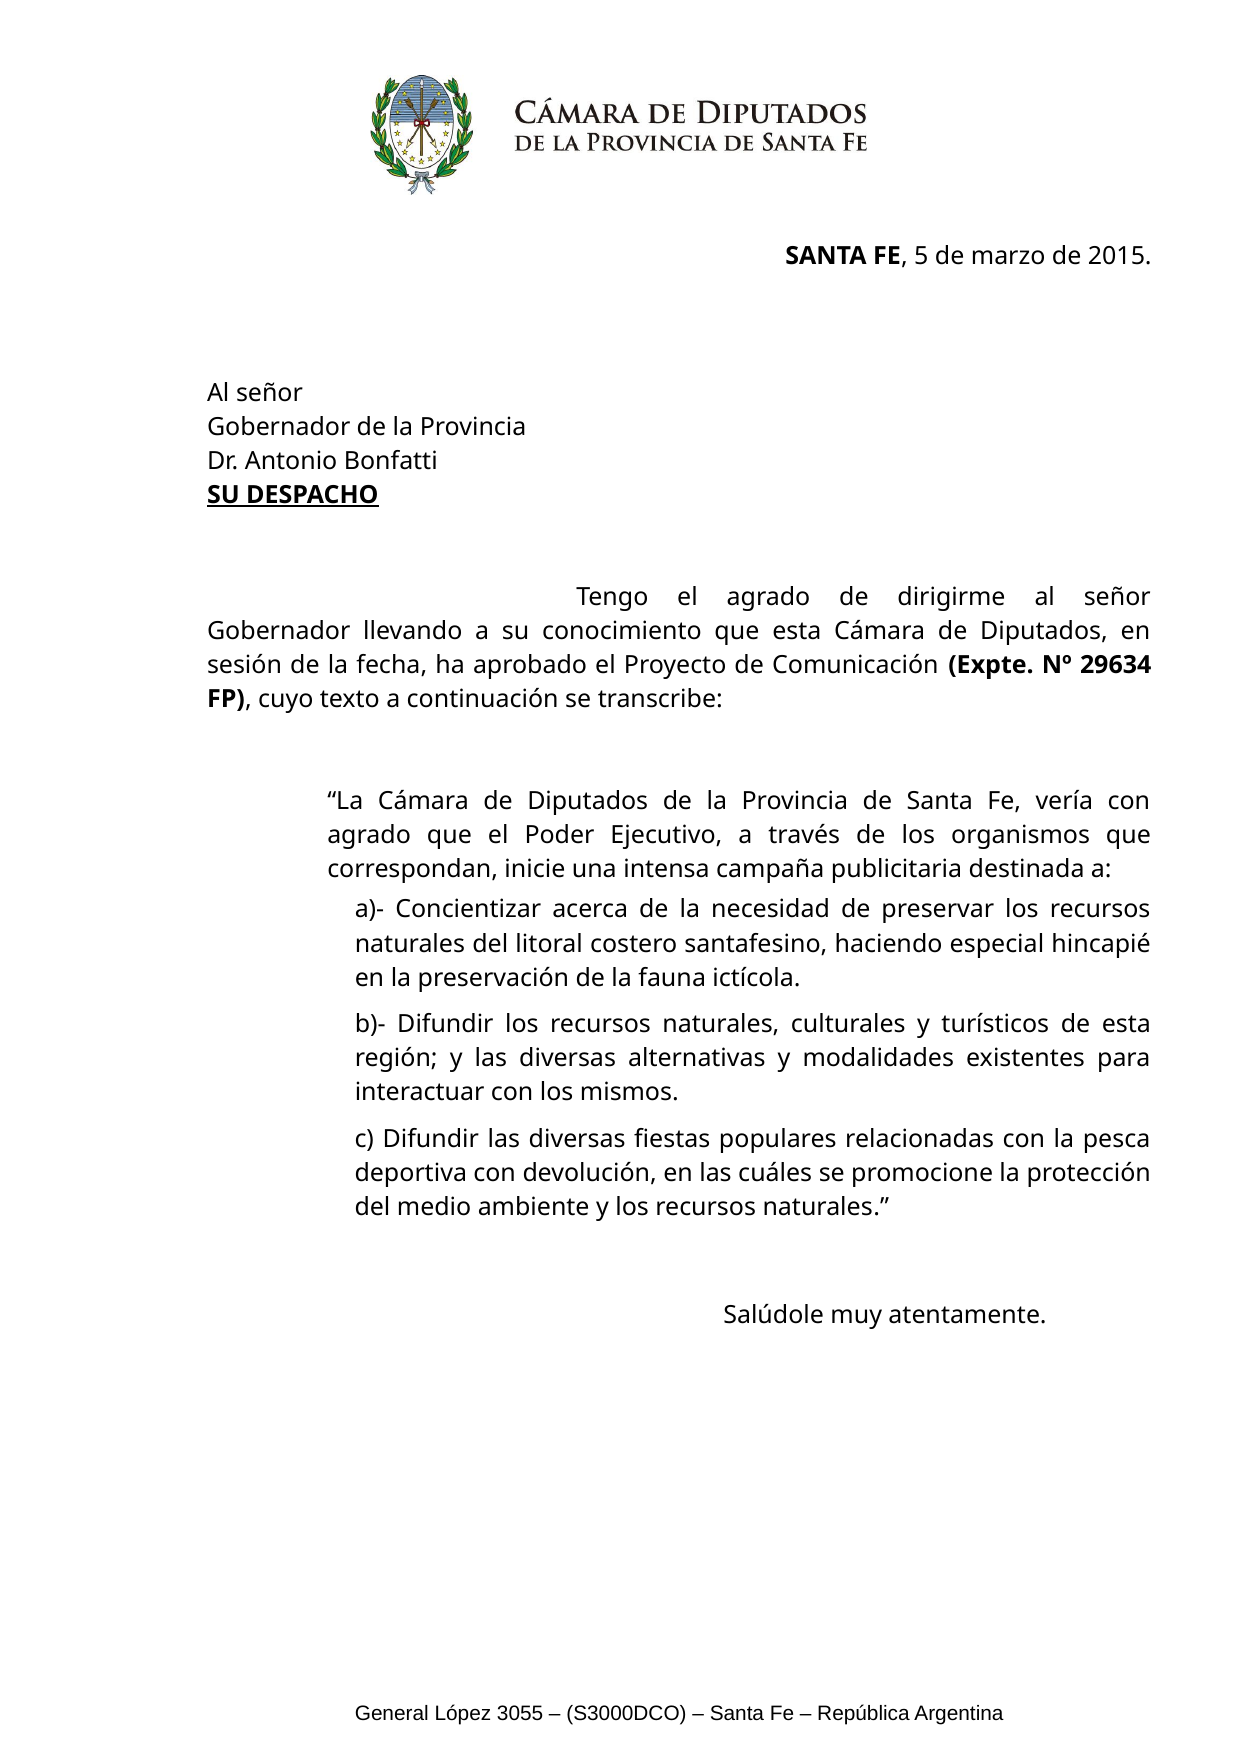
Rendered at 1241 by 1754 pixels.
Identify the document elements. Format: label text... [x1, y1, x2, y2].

text b)- Difundir los recursos naturales, culturales y turísticos de esta región; y las diversas alternativas y modalidades existentes para interactuar con los mismos. [354, 1006, 1152, 1108]
text a)- Concientizar acerca de la necesidad de preservar los recursos naturales del litoral costero santafesino, haciendo especial hincapié en la preservación de la fauna ictícola. [354, 891, 1152, 993]
text c) Difundir las diversas ﬁestas populares relacionadas con la pesca deportiva con devolución, en las cuáles se promocione la protección del medio ambiente y los recursos naturales.” [354, 1121, 1152, 1223]
picture [370, 75, 867, 199]
text Dr. Antonio Bonfatti [207, 442, 1152, 476]
text Salúdole muy atentamente. [649, 1297, 1152, 1331]
text Gobernador de la Provincia [207, 408, 1152, 442]
text “La Cámara de Diputados de la Provincia de Santa Fe, vería con agrado que el Poder Ejecutivo, a través de los organismos que correspondan, inicie una intensa campaña publicitaria destinada a: [327, 783, 1152, 885]
text SU DESPACHO [207, 476, 1152, 511]
text Al señor [207, 374, 1152, 408]
text Tengo el agrado de dirigirme al señor Gobernador llevando a su conocimiento que esta Cámara de Diputados, en sesión de la fecha, ha aprobado el Proyecto de Comunicación (Expte. Nº 29634 FP), cuyo texto a continuación se transcribe: [207, 579, 1152, 715]
text SANTA FE, 5 de marzo de 2015. [207, 238, 1152, 272]
